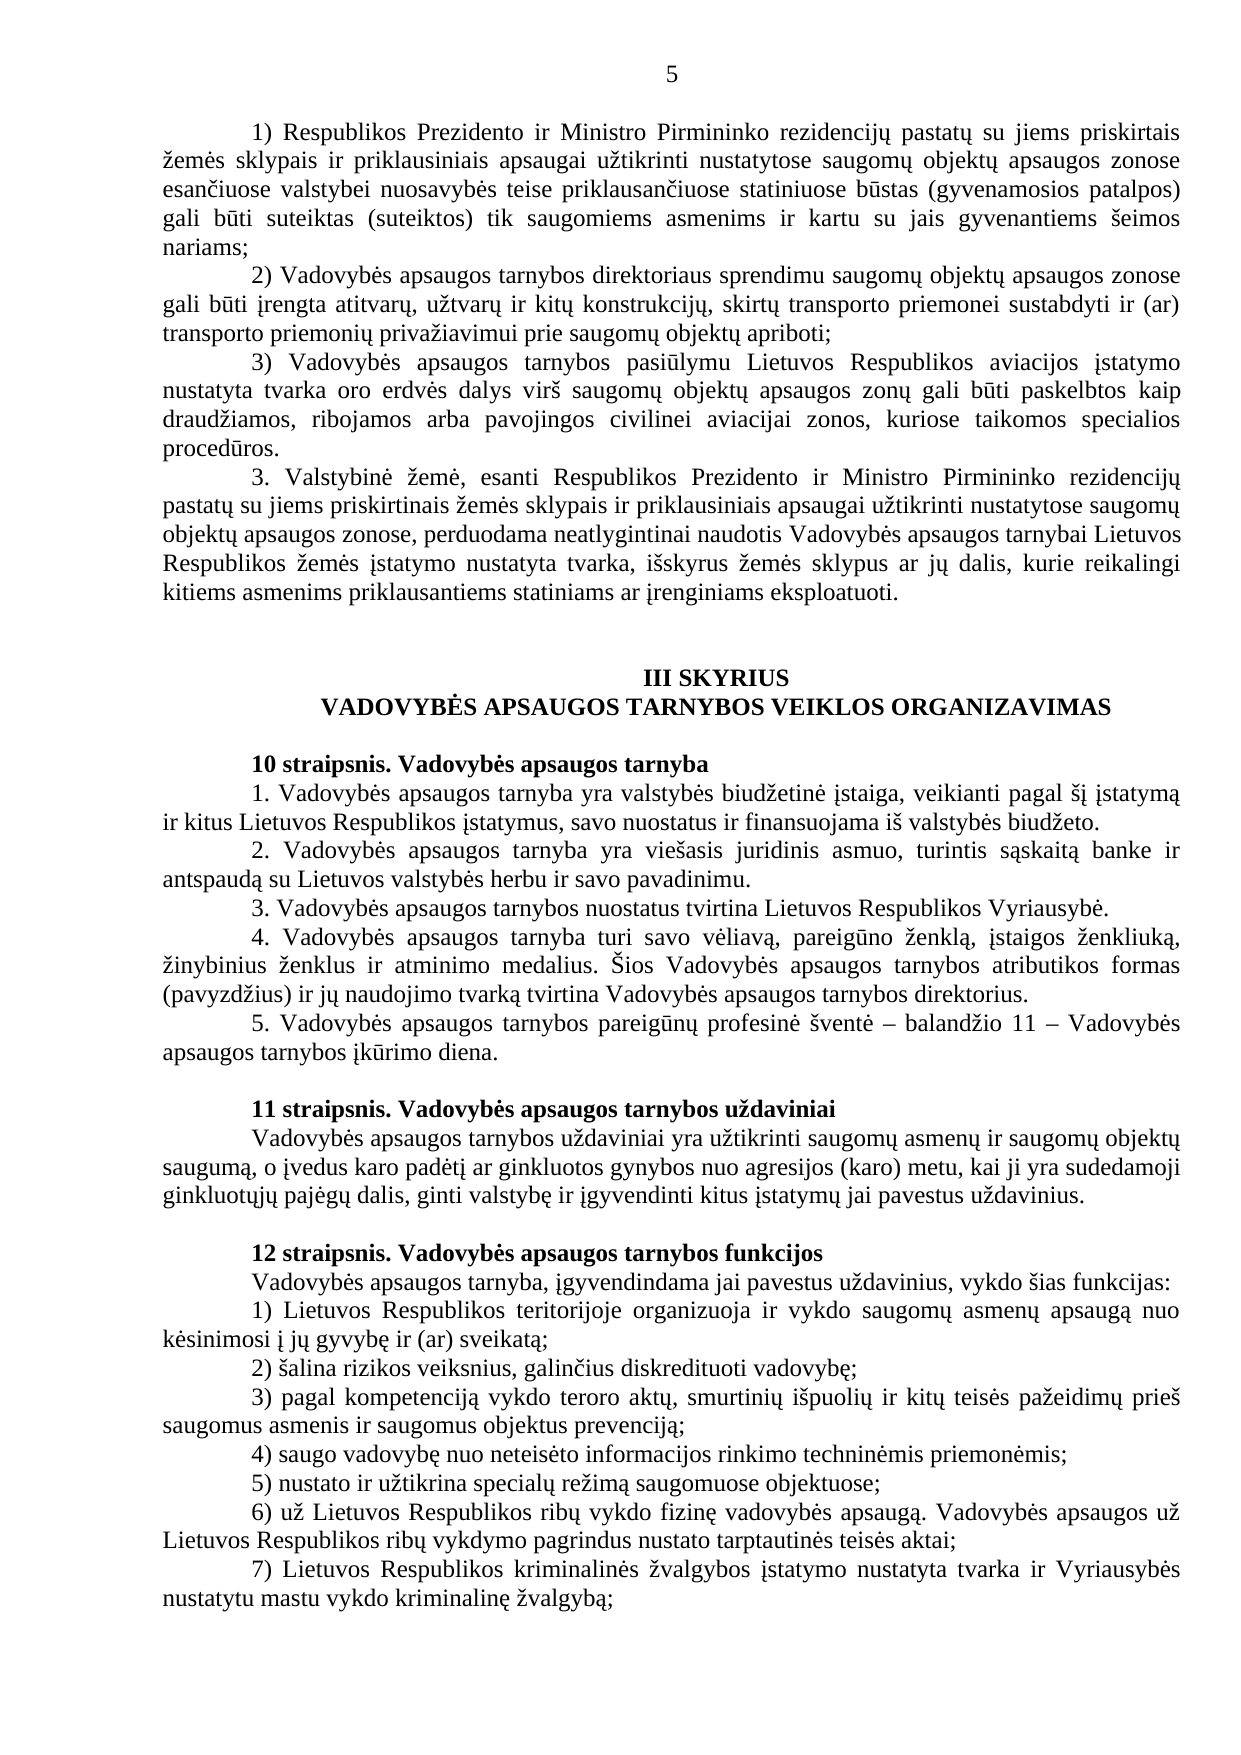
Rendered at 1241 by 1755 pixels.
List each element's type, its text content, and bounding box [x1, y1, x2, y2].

text 2. Vadovybės apsaugos tarnyba yra viešasis juridinis asmuo, turintis sąskaitą banke ir antspaudą su Lietuvos valstybės herbu ir savo pavadinimu. [162, 835, 1181, 893]
text 1) Lietuvos Respublikos teritorijoje organizuoja ir vykdo saugomų asmenų apsaugą nuo kėsinimosi į jų gyvybę ir (ar) sveikatą; [162, 1295, 1181, 1353]
text Vadovybės apsaugos tarnyba, įgyvendindama jai pavestus uždavinius, vykdo šias funkcijas: [162, 1267, 1181, 1295]
text 1) Respublikos Prezidento ir Ministro Pirmininko rezidencijų pastatų su jiems priskirtais žemės sklypais ir priklausiniais apsaugai užtikrinti nustatytose saugomų objektų apsaugos zonose esančiuose valstybei nuosavybės teise priklausančiuose statiniuose būstas (gyvenamosios patalpos) gali būti suteiktas (suteiktos) tik saugomiems asmenims ir kartu su jais gyvenantiems šeimos nariams; [162, 117, 1181, 260]
text 4) saugo vadovybę nuo neteisėto informacijos rinkimo techninėmis priemonėmis; [162, 1439, 1181, 1468]
text 7) Lietuvos Respublikos kriminalinės žvalgybos įstatymo nustatyta tvarka ir Vyriausybės nustatytu mastu vykdo kriminalinę žvalgybą; [162, 1554, 1181, 1612]
text 1. Vadovybės apsaugos tarnyba yra valstybės biudžetinė įstaiga, veikianti pagal šį įstatymą ir kitus Lietuvos Respublikos įstatymus, savo nuostatus ir finansuojama iš valstybės biudžeto. [162, 778, 1181, 835]
text 10 straipsnis. Vadovybės apsaugos tarnyba [162, 749, 1181, 778]
text 2) šalina rizikos veiksnius, galinčius diskredituoti vadovybę; [162, 1353, 1181, 1382]
text VADOVYBĖS APSAUGOS TARNYBOS VEIKLOS ORGANIZAVIMAS [162, 692, 1181, 720]
text 2) Vadovybės apsaugos tarnybos direktoriaus sprendimu saugomų objektų apsaugos zonose gali būti įrengta atitvarų, užtvarų ir kitų konstrukcijų, skirtų transporto priemonei sustabdyti ir (ar) transporto priemonių privažiavimui prie saugomų objektų apriboti; [162, 260, 1181, 347]
text 4. Vadovybės apsaugos tarnyba turi savo vėliavą, pareigūno ženklą, įstaigos ženkliuką, žinybinius ženklus ir atminimo medalius. Šios Vadovybės apsaugos tarnybos atributikos formas (pavyzdžius) ir jų naudojimo tvarką tvirtina Vadovybės apsaugos tarnybos direktorius. [162, 922, 1181, 1008]
text 6) už Lietuvos Respublikos ribų vykdo fizinę vadovybės apsaugą. Vadovybės apsaugos už Lietuvos Respublikos ribų vykdymo pagrindus nustato tarptautinės teisės aktai; [162, 1497, 1181, 1554]
text 11 straipsnis. Vadovybės apsaugos tarnybos uždaviniai [162, 1094, 1181, 1123]
text 3. Valstybinė žemė, esanti Respublikos Prezidento ir Ministro Pirmininko rezidencijų pastatų su jiems priskirtinais žemės sklypais ir priklausiniais apsaugai užtikrinti nustatytose saugomų objektų apsaugos zonose, perduodama neatlygintinai naudotis Vadovybės apsaugos tarnybai Lietuvos Respublikos žemės įstatymo nustatyta tvarka, išskyrus žemės sklypus ar jų dalis, kurie reikalingi kitiems asmenims priklausantiems statiniams ar įrenginiams eksploatuoti. [162, 462, 1181, 605]
text 12 straipsnis. Vadovybės apsaugos tarnybos funkcijos [162, 1238, 1181, 1267]
text 3) pagal kompetenciją vykdo teroro aktų, smurtinių išpuolių ir kitų teisės pažeidimų prieš saugomus asmenis ir saugomus objektus prevenciją; [162, 1382, 1181, 1439]
text Vadovybės apsaugos tarnybos uždaviniai yra užtikrinti saugomų asmenų ir saugomų objektų saugumą, o įvedus karo padėtį ar ginkluotos gynybos nuo agresijos (karo) metu, kai ji yra sudedamoji ginkluotųjų pajėgų dalis, ginti valstybę ir įgyvendinti kitus įstatymų jai pavestus uždavinius. [162, 1123, 1181, 1209]
text 5. Vadovybės apsaugos tarnybos pareigūnų profesinė šventė – balandžio 11 – Vadovybės apsaugos tarnybos įkūrimo diena. [162, 1008, 1181, 1065]
text III SKYRIUS [162, 663, 1181, 692]
text 3) Vadovybės apsaugos tarnybos pasiūlymu Lietuvos Respublikos aviacijos įstatymo nustatyta tvarka oro erdvės dalys virš saugomų objektų apsaugos zonų gali būti paskelbtos kaip draudžiamos, ribojamos arba pavojingos civilinei aviacijai zonos, kuriose taikomos specialios procedūros. [162, 347, 1181, 462]
text 3. Vadovybės apsaugos tarnybos nuostatus tvirtina Lietuvos Respublikos Vyriausybė. [162, 893, 1181, 922]
text 5) nustato ir užtikrina specialų režimą saugomuose objektuose; [162, 1468, 1181, 1497]
